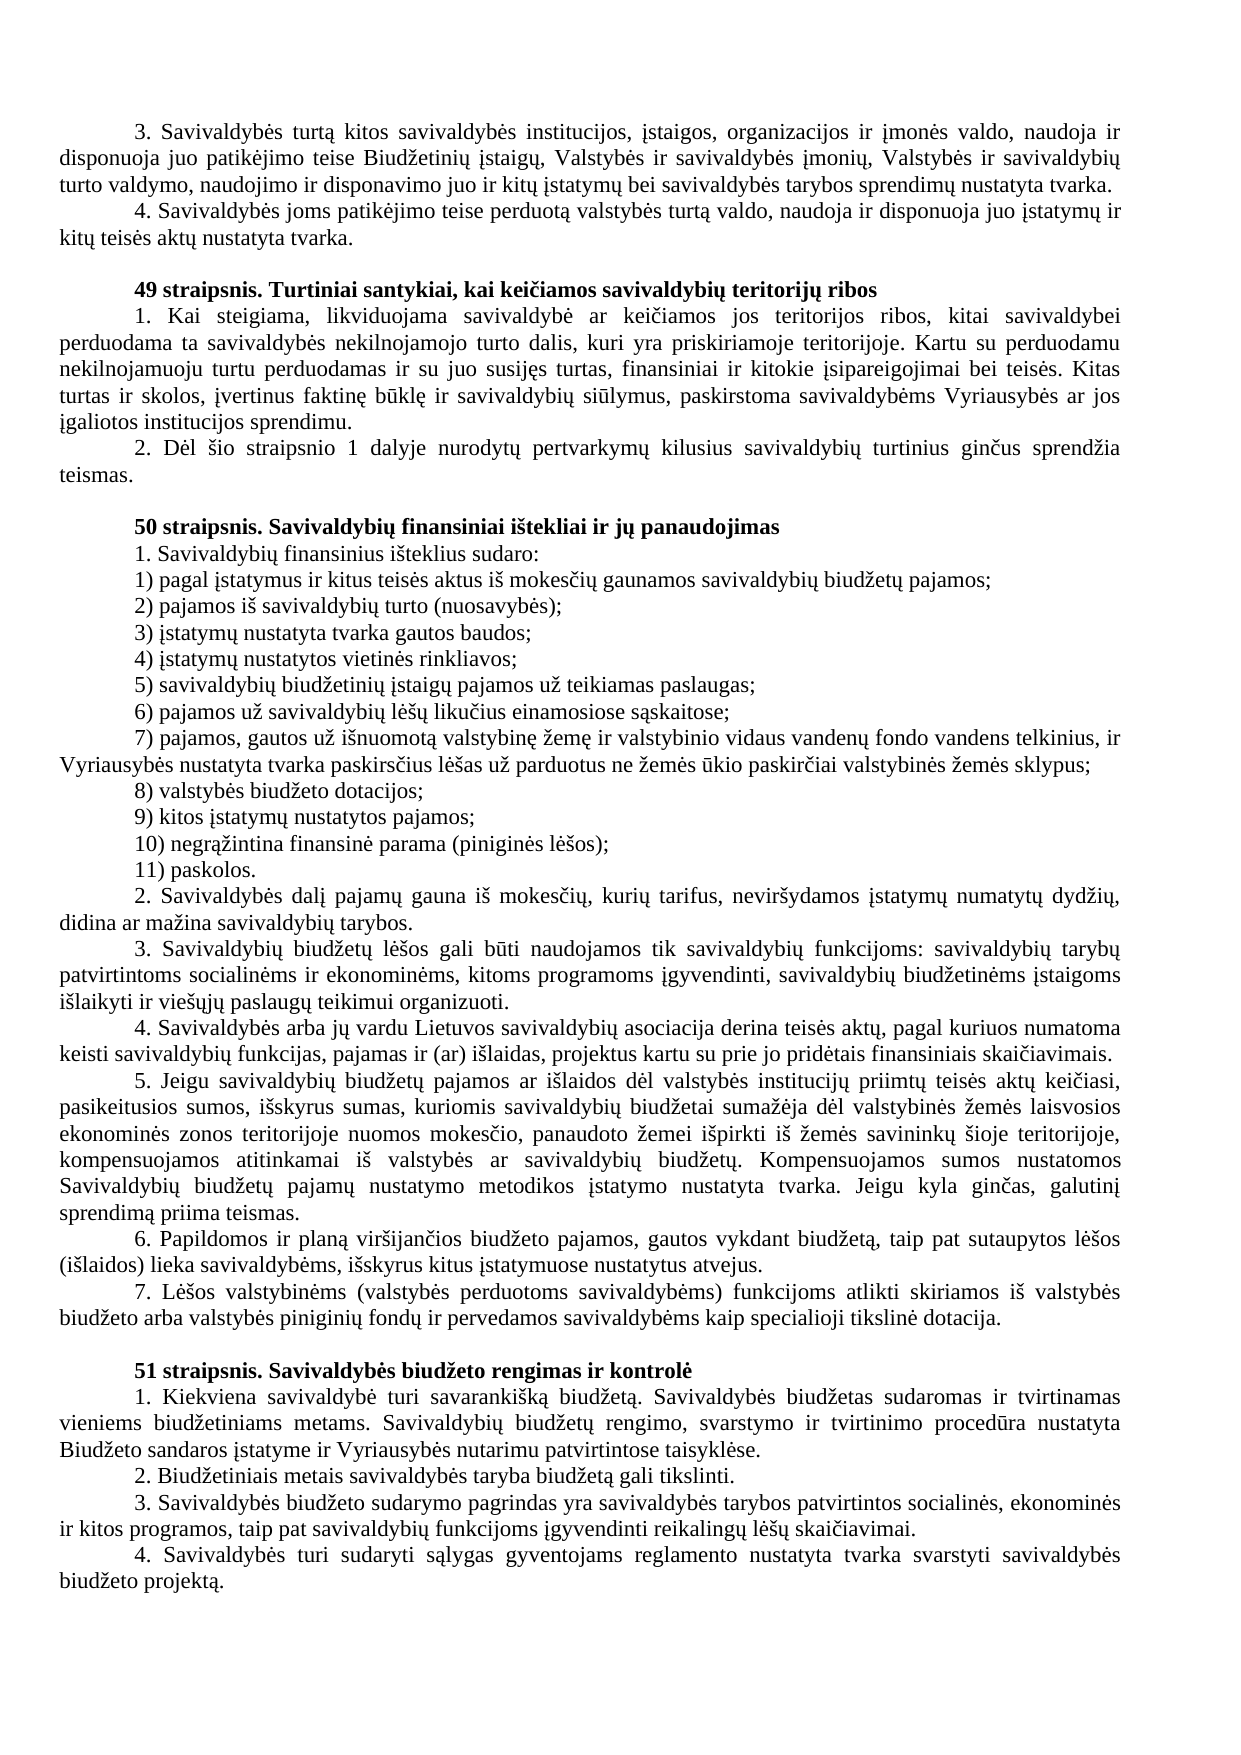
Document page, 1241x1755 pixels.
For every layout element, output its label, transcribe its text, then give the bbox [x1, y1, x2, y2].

text 6) pajamos už savivaldybių lėšų likučius einamosiose sąskaitose; [59, 698, 1122, 724]
text 2) pajamos iš savivaldybių turto (nuosavybės); [59, 592, 1122, 619]
text 4) įstatymų nustatytos vietinės rinkliavos; [59, 645, 1122, 672]
text 50 straipsnis. Savivaldybių finansiniai ištekliai ir jų panaudojimas [59, 513, 1122, 540]
text 8) valstybės biudžeto dotacijos; [59, 777, 1122, 803]
text 2. Biudžetiniais metais savivaldybės taryba biudžetą gali tikslinti. [59, 1462, 1122, 1488]
text 4. Savivaldybės turi sudaryti sąlygas gyventojams reglamento nustatyta tvarka svarstyti savivaldybės biudžeto projektą. [59, 1541, 1122, 1594]
text 7. Lėšos valstybinėms (valstybės perduotoms savivaldybėms) funkcijoms atlikti skiriamos iš valstybės biudžeto arba valstybės piniginių fondų ir pervedamos savivaldybėms kaip specialioji tikslinė dotacija. [59, 1278, 1122, 1330]
text 1. Kai steigiama, likviduojama savivaldybė ar keičiamos jos teritorijos ribos, kitai savivaldybei perduodama ta savivaldybės nekilnojamojo turto dalis, kuri yra priskiriamoje teritorijoje. Kartu su perduodamu nekilnojamuoju turtu perduodamas ir su juo susijęs turtas, finansiniai ir kitokie įsipareigojimai bei teisės. Kitas turtas ir skolos, įvertinus faktinę būklę ir savivaldybių siūlymus, paskirstoma savivaldybėms Vyriausybės ar jos įgaliotos institucijos sprendimu. [59, 303, 1122, 434]
text 1) pagal įstatymus ir kitus teisės aktus iš mokesčių gaunamos savivaldybių biudžetų pajamos; [59, 566, 1122, 592]
text 11) paskolos. [59, 856, 1122, 882]
text 3. Savivaldybės turtą kitos savivaldybės institucijos, įstaigos, organizacijos ir įmonės valdo, naudoja ir disponuoja juo patikėjimo teise Biudžetinių įstaigų, Valstybės ir savivaldybės įmonių, Valstybės ir savivaldybių turto valdymo, naudojimo ir disponavimo juo ir kitų įstatymų bei savivaldybės tarybos sprendimų nustatyta tvarka. [59, 118, 1122, 197]
text 5) savivaldybių biudžetinių įstaigų pajamos už teikiamas paslaugas; [59, 672, 1122, 698]
text 7) pajamos, gautos už išnuomotą valstybinę žemę ir valstybinio vidaus vandenų fondo vandens telkinius, ir Vyriausybės nustatyta tvarka paskirsčius lėšas už parduotus ne žemės ūkio paskirčiai valstybinės žemės sklypus; [59, 724, 1122, 777]
text 2. Dėl šio straipsnio 1 dalyje nurodytų pertvarkymų kilusius savivaldybių turtinius ginčus sprendžia teismas. [59, 434, 1122, 487]
text 3. Savivaldybių biudžetų lėšos gali būti naudojamos tik savivaldybių funkcijoms: savivaldybių tarybų patvirtintoms socialinėms ir ekonominėms, kitoms programoms įgyvendinti, savivaldybių biudžetinėms įstaigoms išlaikyti ir viešųjų paslaugų teikimui organizuoti. [59, 935, 1122, 1014]
text 1. Savivaldybių finansinius išteklius sudaro: [59, 540, 1122, 566]
text 49 straipsnis. Turtiniai santykiai, kai keičiamos savivaldybių teritorijų ribos [59, 276, 1122, 303]
text 9) kitos įstatymų nustatytos pajamos; [59, 803, 1122, 830]
text 3) įstatymų nustatyta tvarka gautos baudos; [59, 619, 1122, 645]
text 10) negrąžintina finansinė parama (piniginės lėšos); [59, 830, 1122, 856]
text 51 straipsnis. Savivaldybės biudžeto rengimas ir kontrolė [59, 1357, 1122, 1383]
text 6. Papildomos ir planą viršijančios biudžeto pajamos, gautos vykdant biudžetą, taip pat sutaupytos lėšos (išlaidos) lieka savivaldybėms, išskyrus kitus įstatymuose nustatytus atvejus. [59, 1225, 1122, 1278]
text 1. Kiekviena savivaldybė turi savarankišką biudžetą. Savivaldybės biudžetas sudaromas ir tvirtinamas vieniems biudžetiniams metams. Savivaldybių biudžetų rengimo, svarstymo ir tvirtinimo procedūra nustatyta Biudžeto sandaros įstatyme ir Vyriausybės nutarimu patvirtintose taisyklėse. [59, 1383, 1122, 1462]
text 4. Savivaldybės joms patikėjimo teise perduotą valstybės turtą valdo, naudoja ir disponuoja juo įstatymų ir kitų teisės aktų nustatyta tvarka. [59, 197, 1122, 250]
text 2. Savivaldybės dalį pajamų gauna iš mokesčių, kurių tarifus, neviršydamos įstatymų numatytų dydžių, didina ar mažina savivaldybių tarybos. [59, 882, 1122, 935]
text 5. Jeigu savivaldybių biudžetų pajamos ar išlaidos dėl valstybės institucijų priimtų teisės aktų keičiasi, pasikeitusios sumos, išskyrus sumas, kuriomis savivaldybių biudžetai sumažėja dėl valstybinės žemės laisvosios ekonominės zonos teritorijoje nuomos mokesčio, panaudoto žemei išpirkti iš žemės savininkų šioje teritorijoje, kompensuojamos atitinkamai iš valstybės ar savivaldybių biudžetų. Kompensuojamos sumos nustatomos Savivaldybių biudžetų pajamų nustatymo metodikos įstatymo nustatyta tvarka. Jeigu kyla ginčas, galutinį sprendimą priima teismas. [59, 1067, 1122, 1225]
text 4. Savivaldybės arba jų vardu Lietuvos savivaldybių asociacija derina teisės aktų, pagal kuriuos numatoma keisti savivaldybių funkcijas, pajamas ir (ar) išlaidas, projektus kartu su prie jo pridėtais finansiniais skaičiavimais. [59, 1014, 1122, 1067]
text 3. Savivaldybės biudžeto sudarymo pagrindas yra savivaldybės tarybos patvirtintos socialinės, ekonominės ir kitos programos, taip pat savivaldybių funkcijoms įgyvendinti reikalingų lėšų skaičiavimai. [59, 1488, 1122, 1541]
